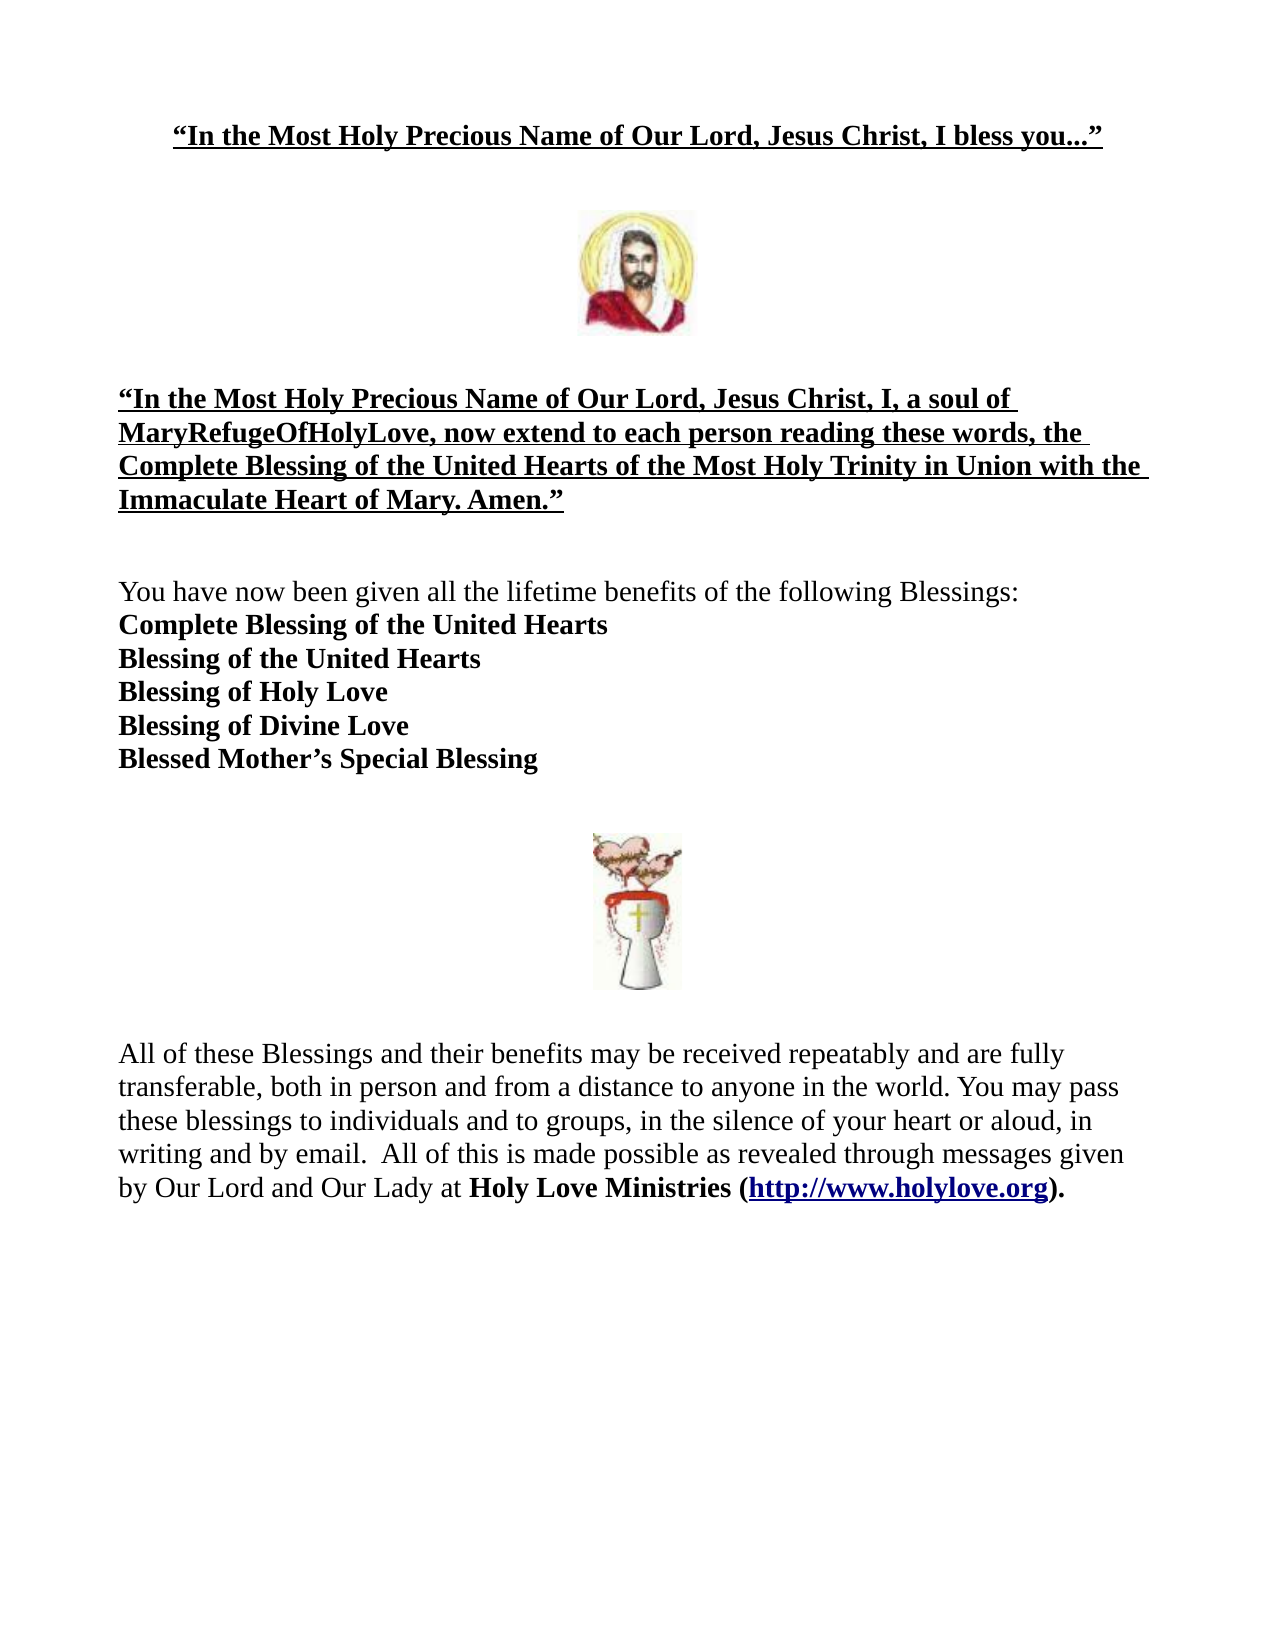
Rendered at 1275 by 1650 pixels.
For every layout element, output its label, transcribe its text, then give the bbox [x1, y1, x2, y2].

text “In the Most Holy Precious Name of Our Lord, Jesus Christ, I bless you...” [118, 118, 1157, 152]
text All of these Blessings and their benefits may be received repeatably and are fully transferable, both in person and from a distance to anyone in the world. You may pass these blessings to individuals and to groups, in the silence of your heart or aloud, in writing and by email. All of this is made possible as revealed through messages given by Our Lord and Our Lady at Holy Love Ministries (http://www.holylove.org). [118, 1036, 1157, 1204]
text “In the Most Holy Precious Name of Our Lord, Jesus Christ, I, a soul of MaryRefugeOfHolyLove, now extend to each person reading these words, the Complete Blessing of the United Hearts of the Most Holy Trinity in Union with the Immaculate Heart of Mary. Amen.” [118, 381, 1157, 515]
text You have now been given all the lifetime benefits of the following Blessings: Complete Blessing of the United Hearts Blessing of the United Hearts Blessing of Holy Love Blessing of Divine Love Blessed Mother’s Special Blessing [118, 574, 1157, 775]
picture [593, 833, 683, 990]
picture [577, 210, 698, 336]
